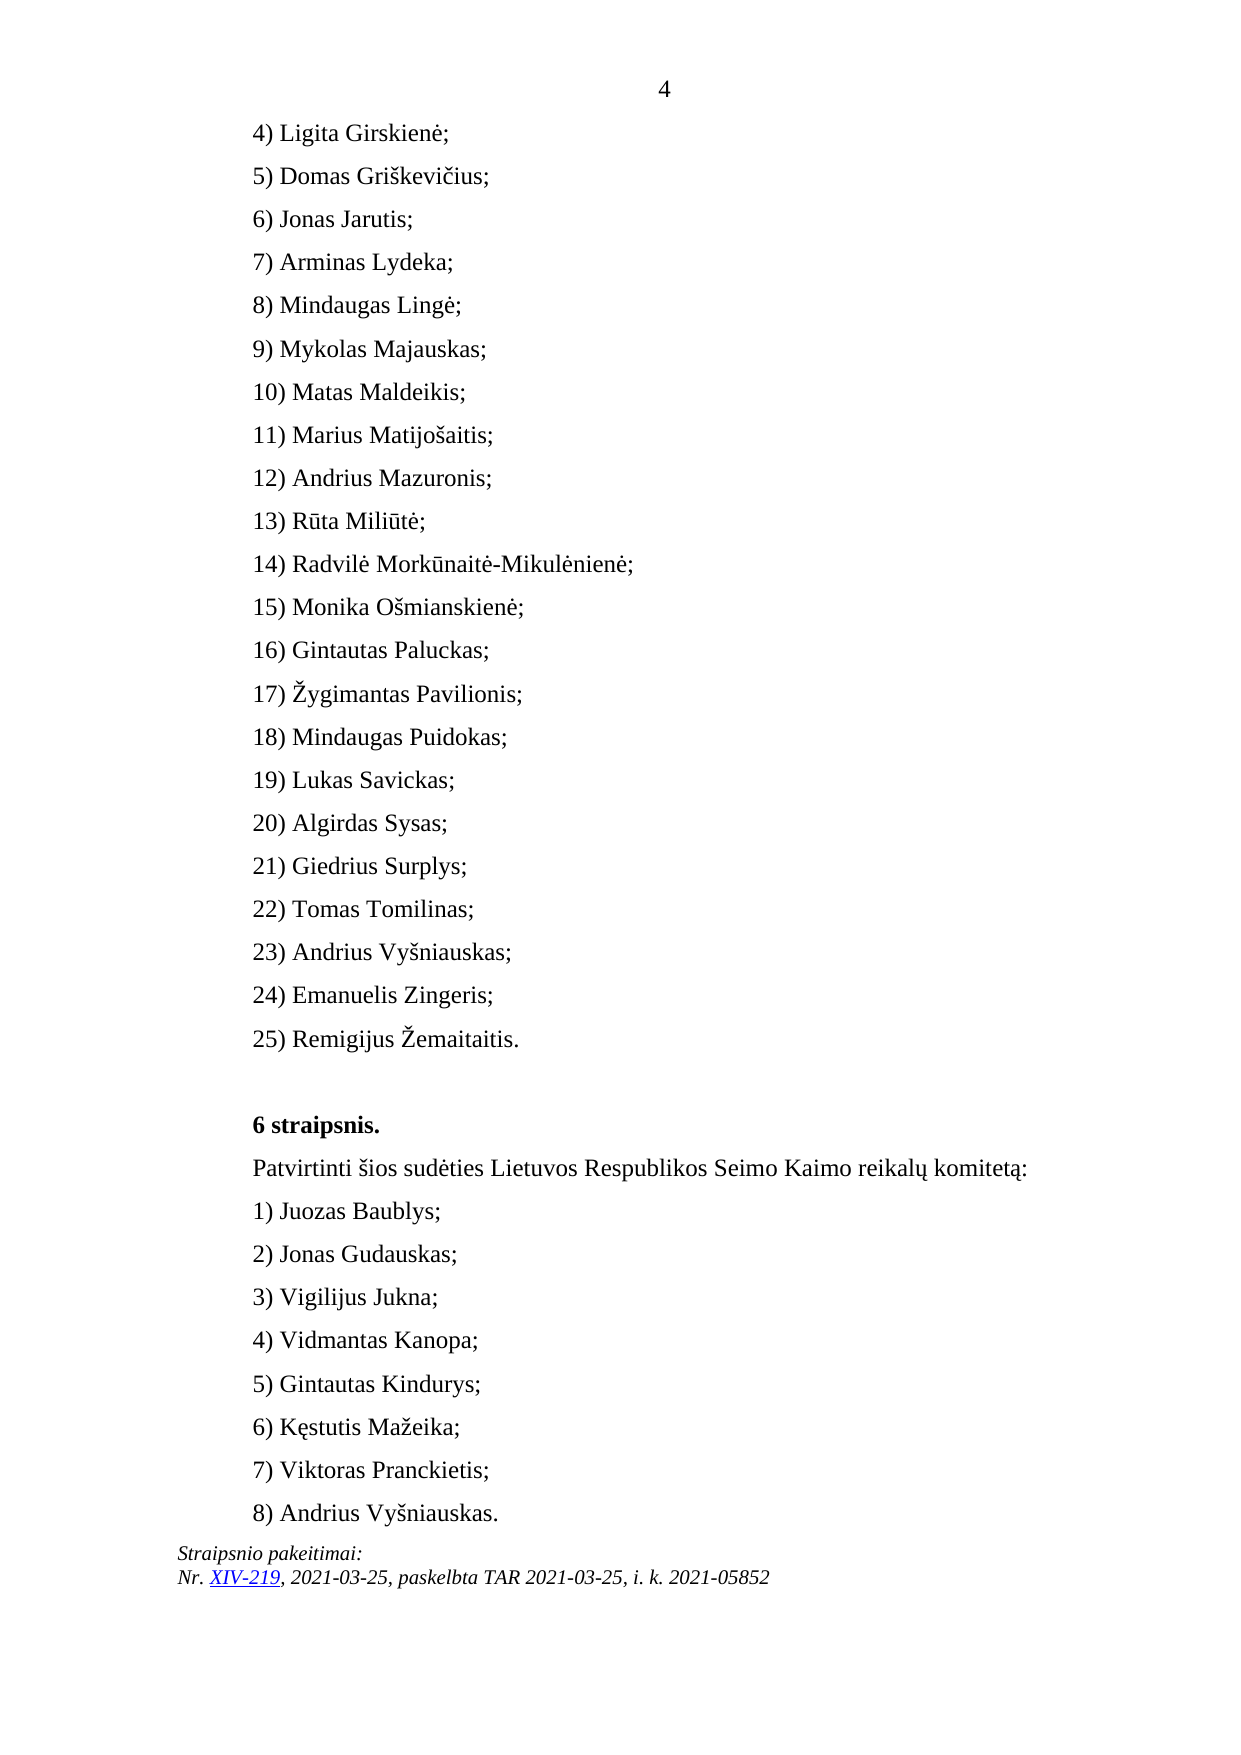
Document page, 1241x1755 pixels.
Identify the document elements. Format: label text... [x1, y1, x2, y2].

text 8) Mindaugas Lingė; [177, 291, 1152, 319]
text Nr. XIV-219, 2021-03-25, paskelbta TAR 2021-03-25, i. k. 2021-05852 [177, 1565, 1152, 1589]
text 1) Juozas Baublys; [177, 1196, 1152, 1225]
text 17) Žygimantas Pavilionis; [177, 679, 1152, 707]
text 11) Marius Matijošaitis; [177, 420, 1152, 449]
text 7) Viktoras Pranckietis; [177, 1455, 1152, 1484]
text 6) Jonas Jarutis; [177, 204, 1152, 233]
text 20) Algirdas Sysas; [177, 808, 1152, 837]
text 14) Radvilė Morkūnaitė-Mikulėnienė; [177, 549, 1152, 578]
text 6) Kęstutis Mažeika; [177, 1412, 1152, 1441]
text 15) Monika Ošmianskienė; [177, 592, 1152, 621]
text 12) Andrius Mazuronis; [177, 463, 1152, 492]
text 5) Gintautas Kindurys; [177, 1369, 1152, 1397]
text 18) Mindaugas Puidokas; [177, 722, 1152, 751]
text 13) Rūta Miliūtė; [177, 506, 1152, 535]
text 25) Remigijus Žemaitaitis. [177, 1024, 1152, 1052]
text 4) Ligita Girskienė; [177, 118, 1152, 147]
text 2) Jonas Gudauskas; [177, 1239, 1152, 1268]
text 8) Andrius Vyšniauskas. [177, 1498, 1152, 1527]
text 22) Tomas Tomilinas; [177, 894, 1152, 923]
text Patvirtinti šios sudėties Lietuvos Respublikos Seimo Kaimo reikalų komitetą: [177, 1153, 1152, 1182]
text 21) Giedrius Surplys; [177, 851, 1152, 880]
text 10) Matas Maldeikis; [177, 377, 1152, 406]
text 16) Gintautas Paluckas; [177, 636, 1152, 664]
text 24) Emanuelis Zingeris; [177, 981, 1152, 1009]
text 9) Mykolas Majauskas; [177, 334, 1152, 362]
text 19) Lukas Savickas; [177, 765, 1152, 794]
text 3) Vigilijus Jukna; [177, 1282, 1152, 1311]
text Straipsnio pakeitimai: [177, 1541, 1152, 1565]
text 6 straipsnis. [177, 1110, 1152, 1139]
text 5) Domas Griškevičius; [177, 161, 1152, 190]
text 7) Arminas Lydeka; [177, 247, 1152, 276]
text 4) Vidmantas Kanopa; [177, 1326, 1152, 1354]
text 23) Andrius Vyšniauskas; [177, 937, 1152, 966]
